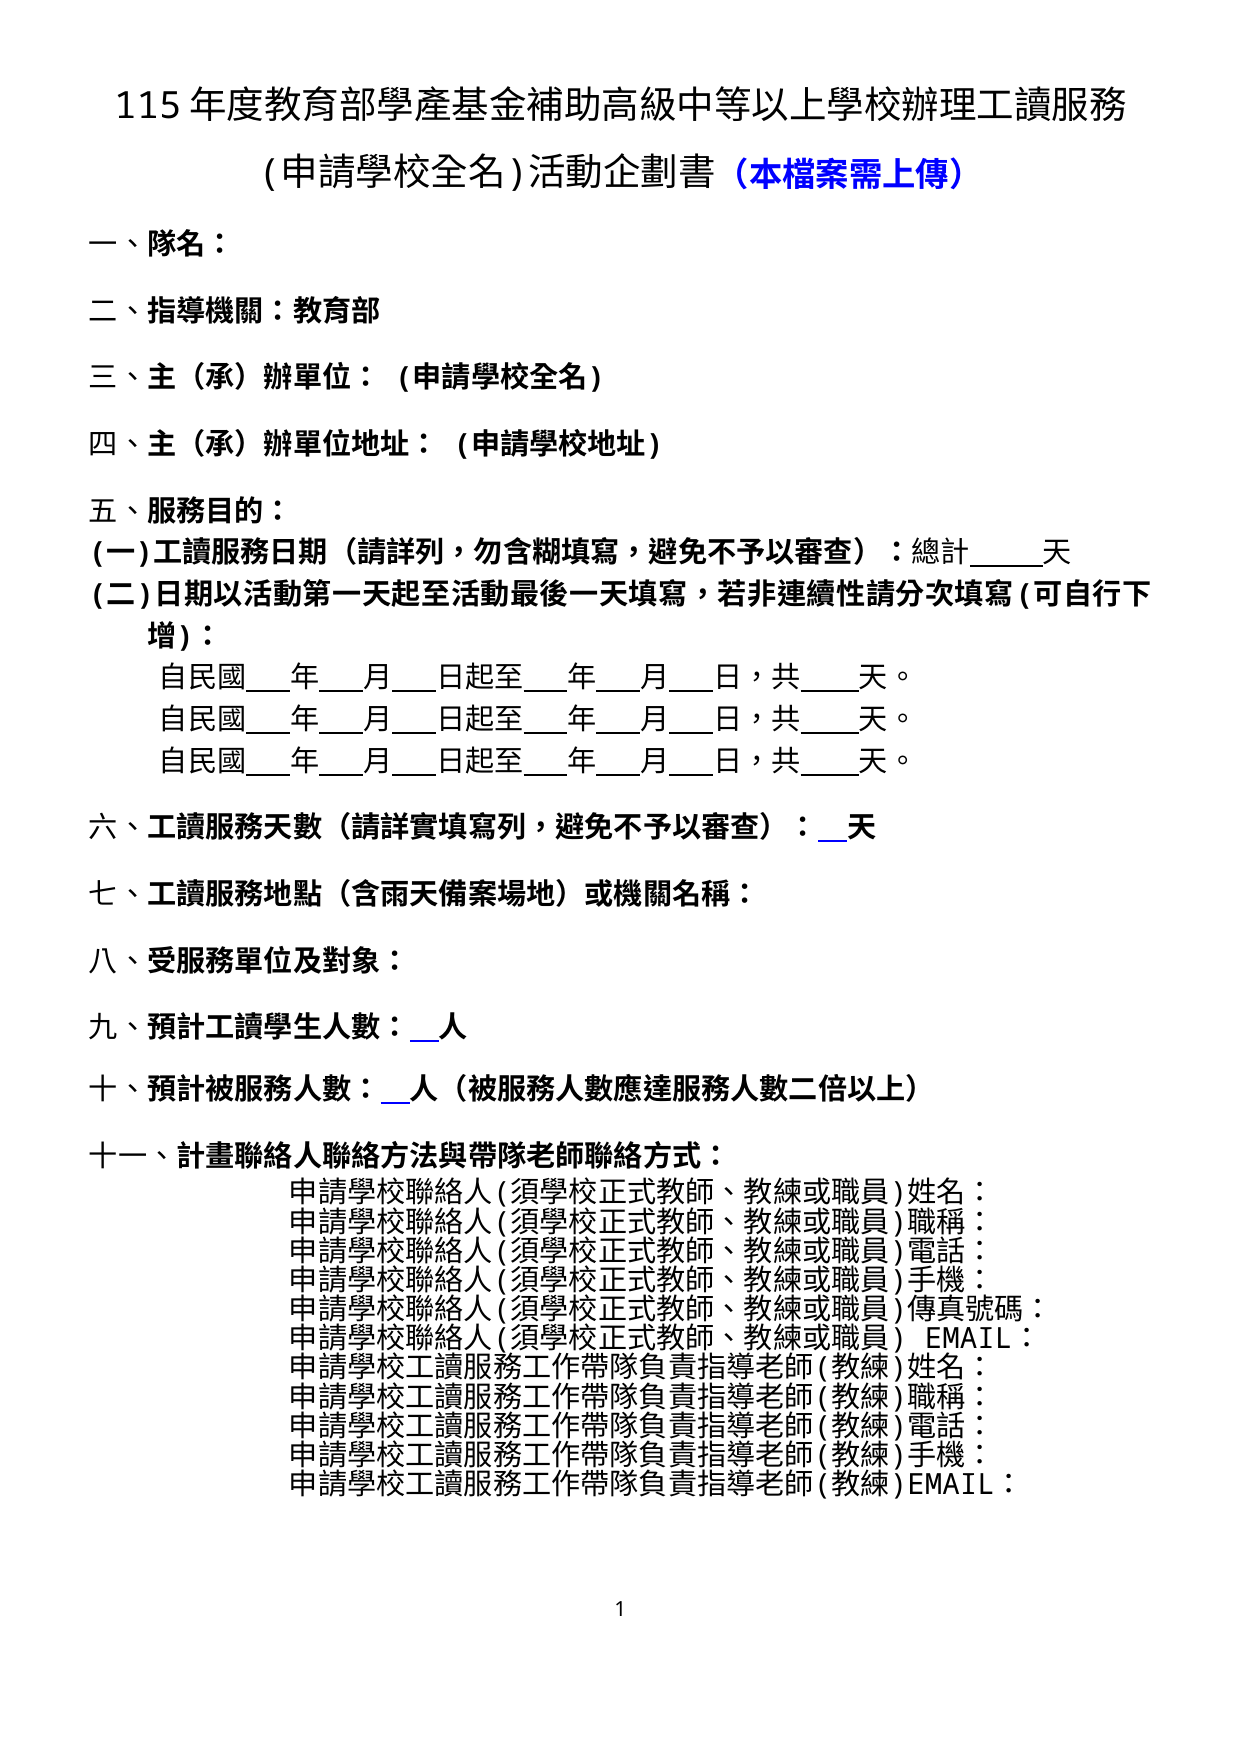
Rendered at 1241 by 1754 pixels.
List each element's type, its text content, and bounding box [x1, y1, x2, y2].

list 工讀服務地點（含雨天備案場地）或機關名稱： [89, 846, 1152, 913]
text 申請學校工讀服務工作帶隊負責指導老師(教練)姓名： [289, 1354, 1152, 1384]
list 計畫聯絡人聯絡方法與帶隊老師聯絡方式： [89, 1113, 1152, 1179]
text 申請學校工讀服務工作帶隊負責指導老師(教練)手機： [289, 1442, 1152, 1471]
text 申請學校工讀服務工作帶隊負責指導老師(教練)EMAIL： [289, 1471, 1152, 1500]
text 申請學校聯絡人(須學校正式教師、教練或職員)手機： [289, 1267, 1152, 1296]
text (二)日期以活動第一天起至活動最後一天填寫，若非連續性請分次填寫(可自行下增)： [89, 571, 1152, 654]
text 申請學校聯絡人(須學校正式教師、教練或職員)職稱： [289, 1209, 1152, 1238]
text 115年度教育部學產基金補助高級中等以上學校辦理工讀服務 [89, 75, 1152, 129]
list 主（承）辦單位： (申請學校全名) [89, 329, 1152, 396]
text 申請學校工讀服務工作帶隊負責指導老師(教練)電話： [289, 1413, 1152, 1442]
list 服務目的： [89, 463, 1152, 529]
text (一)工讀服務日期（請詳列，勿含糊填寫，避免不予以審查）：總計 天 [89, 529, 1152, 571]
list 指導機關：教育部 [89, 263, 1152, 329]
text 自民國 年 月 日起至 年 月 日，共 天。 [89, 654, 1152, 696]
text 申請學校聯絡人(須學校正式教師、教練或職員) EMAIL： [289, 1325, 1152, 1354]
list 工讀服務天數（請詳實填寫列，避免不予以審查）： 天 [89, 779, 1152, 846]
list 受服務單位及對象： [89, 913, 1152, 979]
text 申請學校聯絡人(須學校正式教師、教練或職員)姓名： [289, 1179, 1152, 1209]
list 隊名： [89, 196, 1152, 263]
list 主（承）辦單位地址： (申請學校地址) [89, 396, 1152, 463]
text 申請學校工讀服務工作帶隊負責指導老師(教練)職稱： [289, 1384, 1152, 1413]
text 申請學校聯絡人(須學校正式教師、教練或職員)傳真號碼： [289, 1296, 1152, 1325]
list 預計被服務人數： 人（被服務人數應達服務人數二倍以上） [89, 1046, 1152, 1113]
list 預計工讀學生人數： 人 [89, 979, 1152, 1046]
text 自民國 年 月 日起至 年 月 日，共 天。 [89, 738, 1152, 779]
text 申請學校聯絡人(須學校正式教師、教練或職員)電話： [289, 1238, 1152, 1267]
text (申請學校全名)活動企劃書（本檔案需上傳） [89, 129, 1152, 196]
text 自民國 年 月 日起至 年 月 日，共 天。 [89, 696, 1152, 738]
